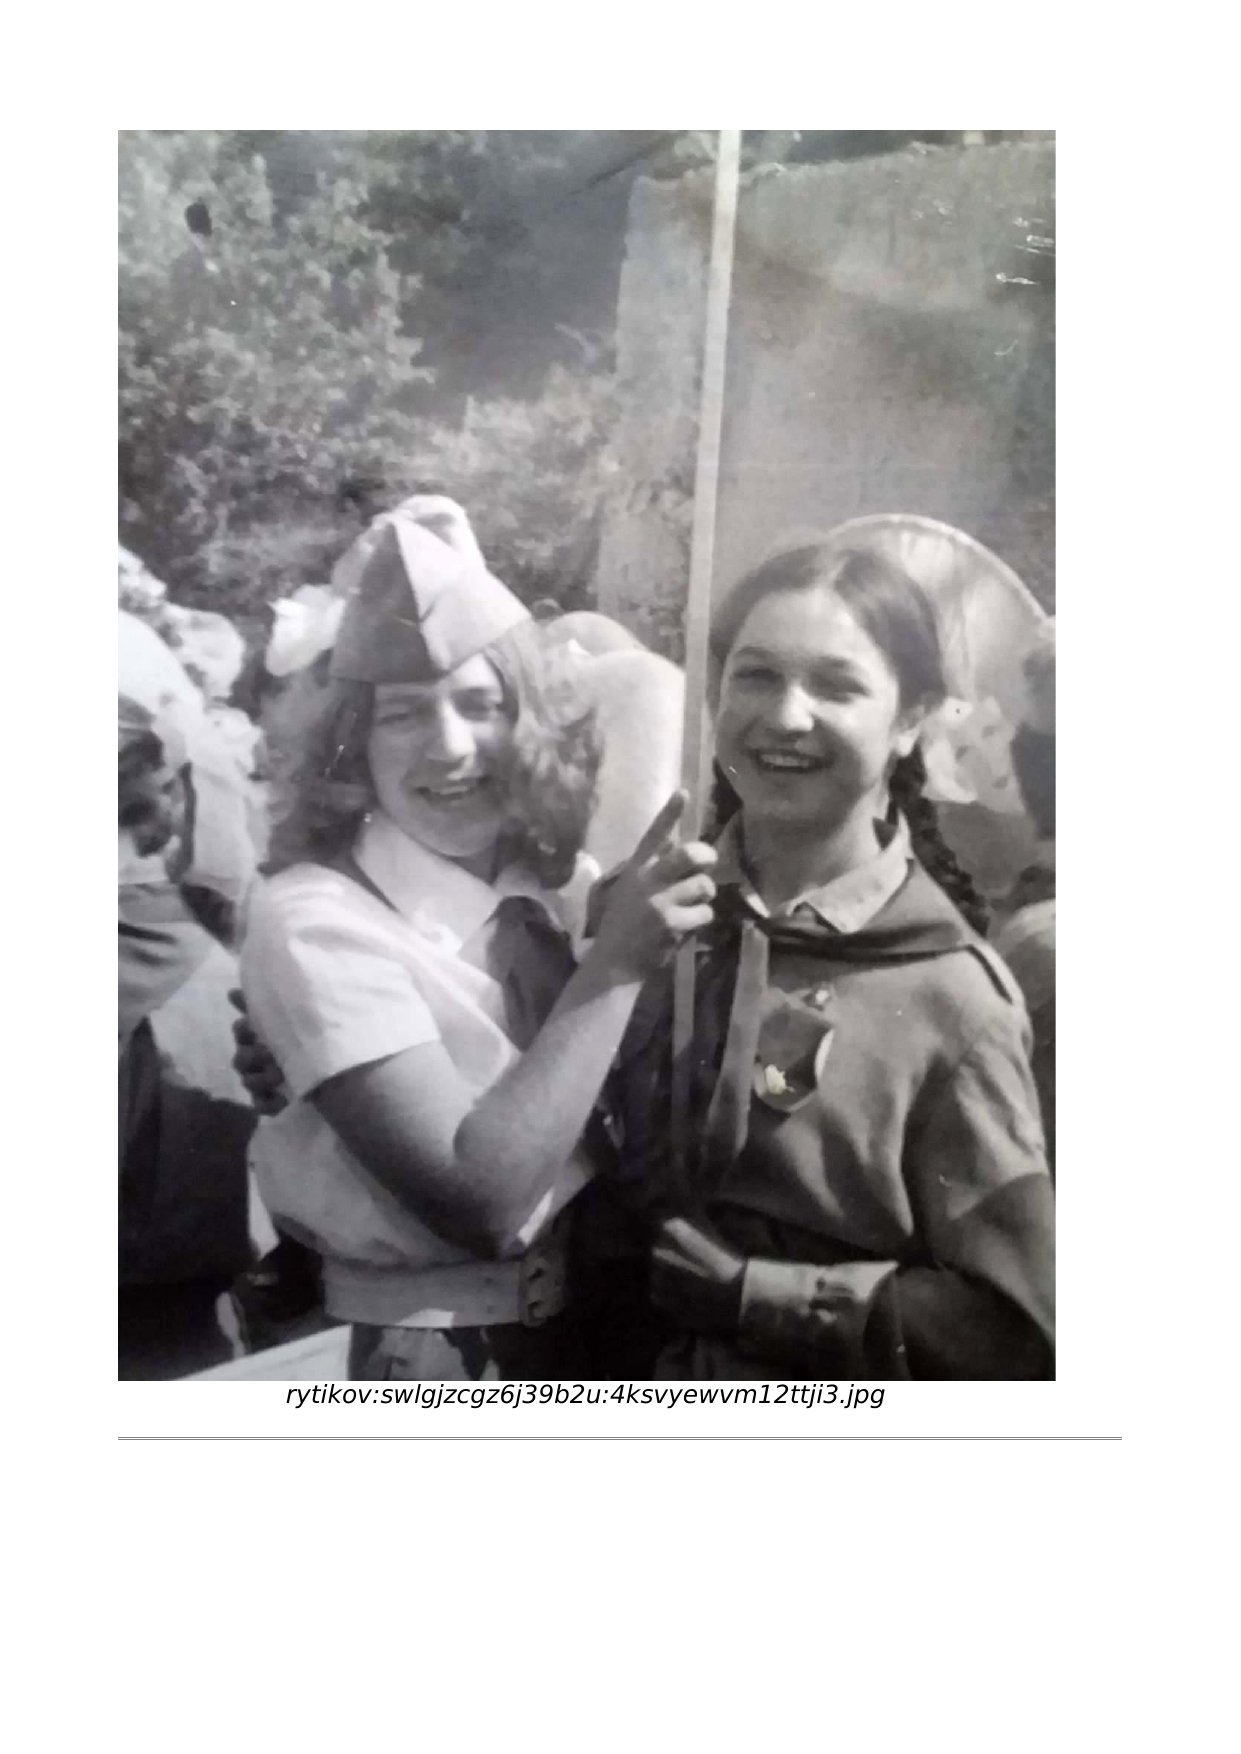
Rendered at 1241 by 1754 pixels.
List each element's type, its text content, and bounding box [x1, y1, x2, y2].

picture [118, 130, 1056, 1381]
text rytikov:swlgjzcgz6j39b2u:4ksvyewvm12ttji3.jpg [118, 1381, 1056, 1410]
